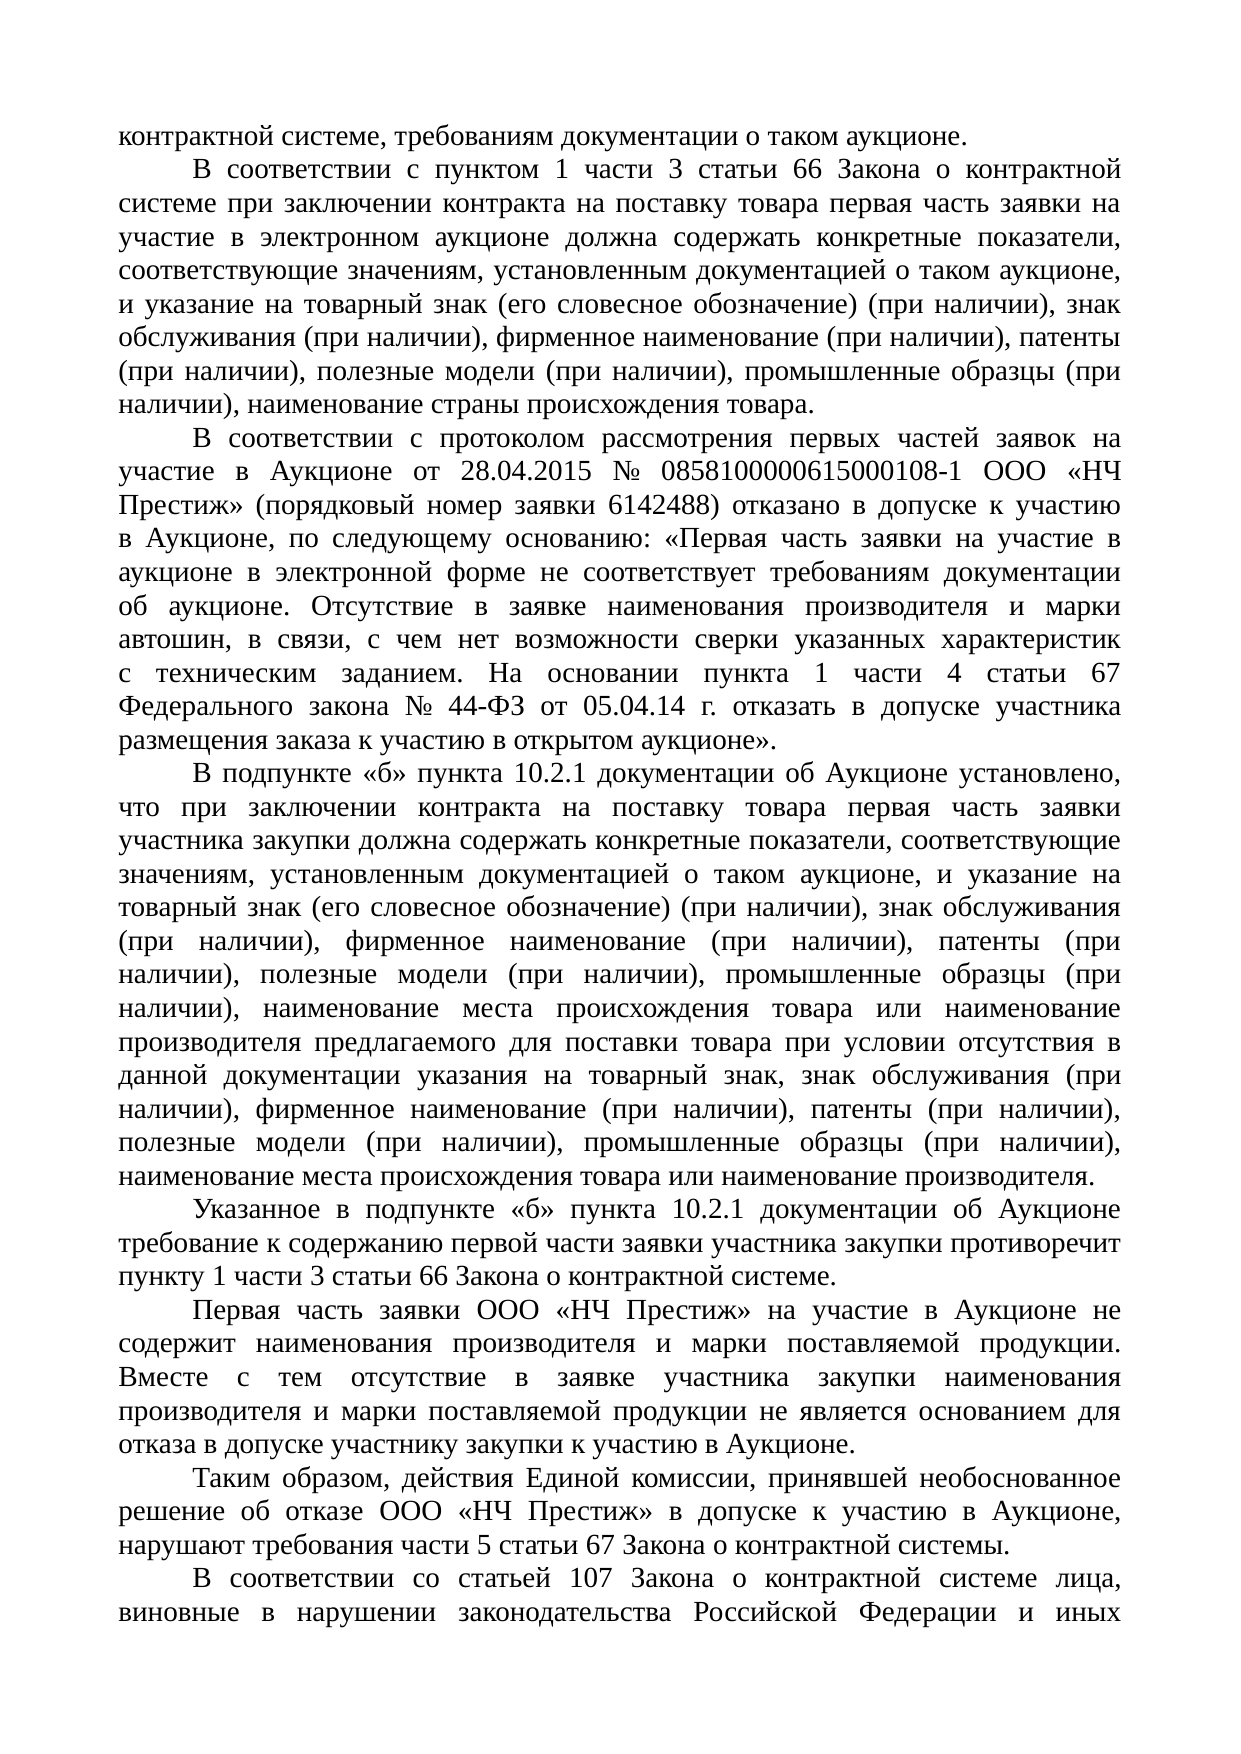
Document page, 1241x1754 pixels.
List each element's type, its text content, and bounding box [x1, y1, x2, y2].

text В соответствии со статьей 107 Закона о контрактной системе лица, виновные в нарушении законодательства Российской Федерации и иных [118, 1560, 1122, 1627]
text В подпункте «б» пункта 10.2.1 документации об Аукционе установлено, что при заключении контракта на поставку товара первая часть заявки участника закупки должна содержать конкретные показатели, соответствующие значениям, установленным документацией о таком аукционе, и указание на товарный знак (его словесное обозначение) (при наличии), знак обслуживания (при наличии), фирменное наименование (при наличии), патенты (при наличии), полезные модели (при наличии), промышленные образцы (при наличии), наименование места происхождения товара или наименование производителя предлагаемого для поставки товара при условии отсутствия в данной документации указания на товарный знак, знак обслуживания (при наличии), фирменное наименование (при наличии), патенты (при наличии), полезные модели (при наличии), промышленные образцы (при наличии), наименование места происхождения товара или наименование производителя. [118, 755, 1122, 1191]
text Указанное в подпункте «б» пункта 10.2.1 документации об Аукционе требование к содержанию первой части заявки участника закупки противоречит пункту 1 части 3 статьи 66 Закона о контрактной системе. [118, 1191, 1122, 1292]
text Первая часть заявки ООО «НЧ Престиж» на участие в Аукционе не содержит наименования производителя и марки поставляемой продукции. Вместе с тем отсутствие в заявке участника закупки наименования производителя и марки поставляемой продукции не является основанием для отказа в допуске участнику закупки к участию в Аукционе. [118, 1292, 1122, 1460]
text контрактной системе, требованиям документации о таком аукционе. [118, 118, 1122, 152]
text В соответствии с протоколом рассмотрения первых частей заявок на участие в Аукционе от 28.04.2015 № 0858100000615000108-1 ООО «НЧ Престиж» (порядковый номер заявки 6142488) отказано в допуске к участию в Аукционе, по следующему основанию: «Первая часть заявки на участие в аукционе в электронной форме не соответствует требованиям документации об аукционе. Отсутствие в заявке наименования производителя и марки автошин, в связи, с чем нет возможности сверки указанных характеристик с техническим заданием. На основании пункта 1 части 4 статьи 67 Федерального закона № 44-ФЗ от 05.04.14 г. отказать в допуске участника размещения заказа к участию в открытом аукционе». [118, 420, 1122, 755]
text Таким образом, действия Единой комиссии, принявшей необоснованное решение об отказе ООО «НЧ Престиж» в допуске к участию в Аукционе, нарушают требования части 5 статьи 67 Закона о контрактной системы. [118, 1460, 1122, 1560]
text В соответствии с пунктом 1 части 3 статьи 66 Закона о контрактной системе при заключении контракта на поставку товара первая часть заявки на участие в электронном аукционе должна содержать конкретные показатели, соответствующие значениям, установленным документацией о таком аукционе, и указание на товарный знак (его словесное обозначение) (при наличии), знак обслуживания (при наличии), фирменное наименование (при наличии), патенты (при наличии), полезные модели (при наличии), промышленные образцы (при наличии), наименование страны происхождения товара. [118, 152, 1122, 420]
